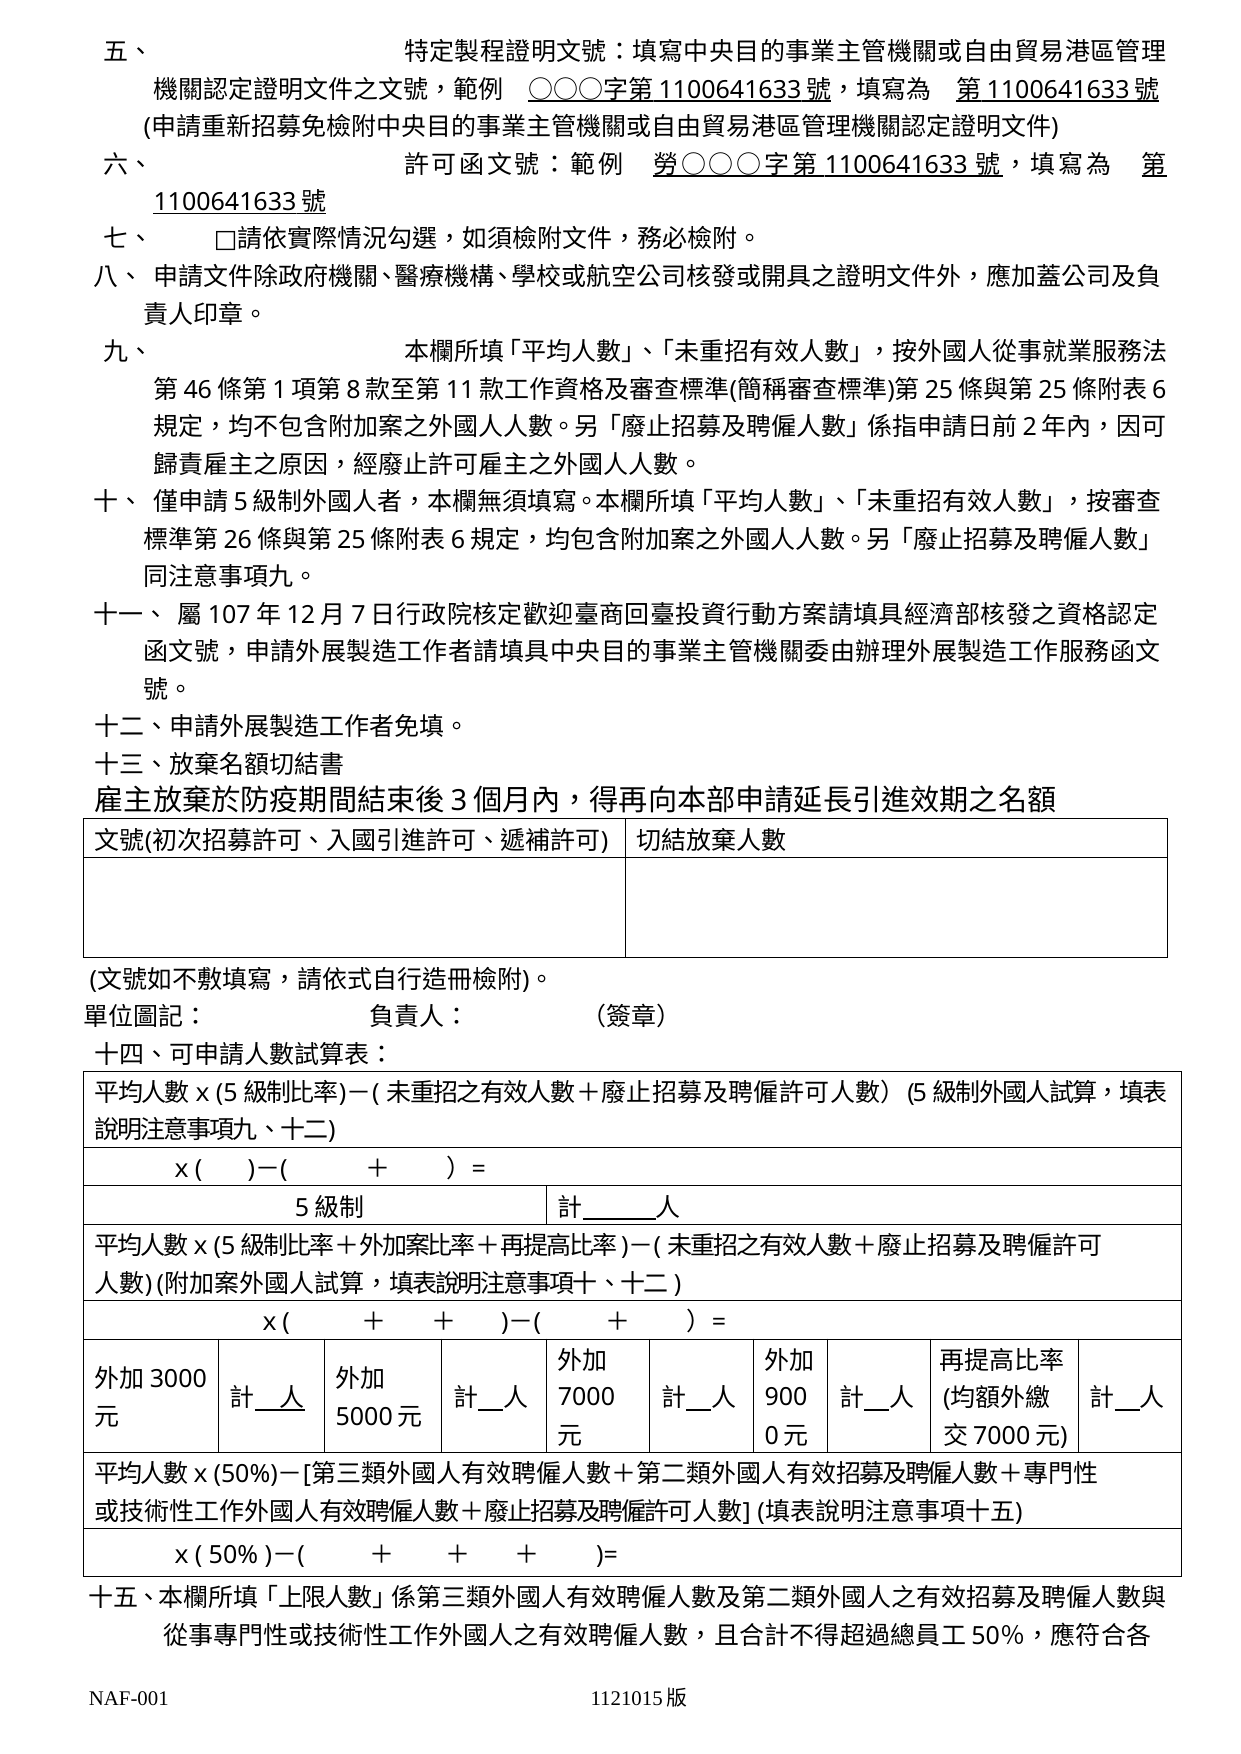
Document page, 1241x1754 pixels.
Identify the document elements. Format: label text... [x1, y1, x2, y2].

table_cell 再提高比率 (均額外繳交7000元) [931, 1340, 1078, 1452]
table_cell [626, 858, 1167, 957]
text 單位圖記： 負責人： （簽章） [83, 996, 1161, 1033]
list □請依實際情況勾選，如須檢附文件，務必檢附。 [103, 218, 1167, 256]
list 特定製程證明文號：填寫中央目的事業主管機關或自由貿易港區管理機關認定證明文件之文號，範例 ○○○字第1100641633號，填寫為 第1100641633號 [103, 31, 1167, 106]
table_cell 外加9000元 [754, 1340, 827, 1452]
text 十四、可申請人數試算表： [94, 1033, 1161, 1071]
list 本欄所填「平均人數」、「未重招有效人數」，按外國人從事就業服務法第46條第1項第8款至第11款工作資格及審查標準(簡稱審查標準)第25條與第25條附表6規定，均不包含附加案之外國人人數。另「廢止招募及聘僱人數」係指申請日前2年內，因可歸責雇主之原因，經廢止許可雇主之外國人人數。 [103, 331, 1167, 481]
table_header 文號(初次招募許可、入國引進許可、遞補許可) [84, 819, 625, 857]
table_header 切結放棄人數 [626, 819, 1167, 857]
text 雇主放棄於防疫期間結束後3個月內，得再向本部申請延長引進效期之名額 [94, 781, 1161, 818]
table_cell 平均人數ｘ(50%)－[第三類外國人有效聘僱人數＋第二類外國人有效招募及聘僱人數＋專門性或技術性工作外國人有效聘僱人數＋廢止招募及聘僱許可人數] (填表說明注意事項十五) [84, 1453, 1181, 1528]
table_header 平均人數ｘ(5級制比率)－( 未重招之有效人數＋廢止招募及聘僱許可人數）(5級制外國人試算，填表說明注意事項九、十二) [84, 1072, 1181, 1147]
text (文號如不敷填寫，請依式自行造冊檢附)。 [83, 958, 1161, 996]
list 僅申請5級制外國人者，本欄無須填寫。本欄所填「平均人數」、「未重招有效人數」，按審查標準第26條與第25條附表6規定，均包含附加案之外國人人數。另「廢止招募及聘僱人數」同注意事項九。 [93, 481, 1161, 593]
table_cell 平均人數ｘ(5級制比率＋外加案比率＋再提高比率 )－( 未重招之有效人數＋廢止招募及聘僱許可人數) (附加案外國人試算，填表說明注意事項十、十二 ) [84, 1225, 1181, 1300]
text (申請重新招募免檢附中央目的事業主管機關或自由貿易港區管理機關認定證明文件) [143, 106, 1161, 143]
table_cell 計 人 [219, 1340, 324, 1452]
table_cell 外加3000元 [84, 1340, 218, 1452]
table_cell 計 人 [650, 1340, 753, 1452]
table_cell 計 人 [547, 1186, 1181, 1224]
list 屬107年12月7日行政院核定歡迎臺商回臺投資行動方案請填具經濟部核發之資格認定函文號，申請外展製造工作者請填具中央目的事業主管機關委由辦理外展製造工作服務函文號。 [93, 593, 1161, 706]
list 許可函文號：範例 勞○○○字第1100641633號，填寫為 第1100641633號 [103, 143, 1167, 218]
table_cell ｘ( ＋ ＋ )－( ＋ ）= [84, 1301, 1181, 1338]
table_cell ｘ( 50% )－( ＋ ＋ ＋ )= [84, 1529, 1181, 1576]
text 十五、本欄所填「上限人數」係第三類外國人有效聘僱人數及第二類外國人之有效招募及聘僱人數與從事專門性或技術性工作外國人之有效聘僱人數，且合計不得超過總員工50％，應符合各 [89, 1577, 1167, 1652]
table_cell 計 人 [1079, 1340, 1181, 1452]
table_cell 外加5000元 [325, 1340, 441, 1452]
table_cell 計 人 [442, 1340, 546, 1452]
table_cell ｘ( )－( ＋ ）= [84, 1148, 1181, 1185]
text 十三、放棄名額切結書 [94, 743, 1161, 781]
text 十二、申請外展製造工作者免填。 [94, 706, 1161, 743]
table_cell 計 人 [828, 1340, 930, 1452]
table_cell 5級制 [84, 1186, 546, 1224]
table_cell 外加 7000元 [547, 1340, 649, 1452]
table_cell [84, 858, 625, 957]
list 申請文件除政府機關、醫療機構、學校或航空公司核發或開具之證明文件外，應加蓋公司及負責人印章。 [93, 256, 1161, 331]
